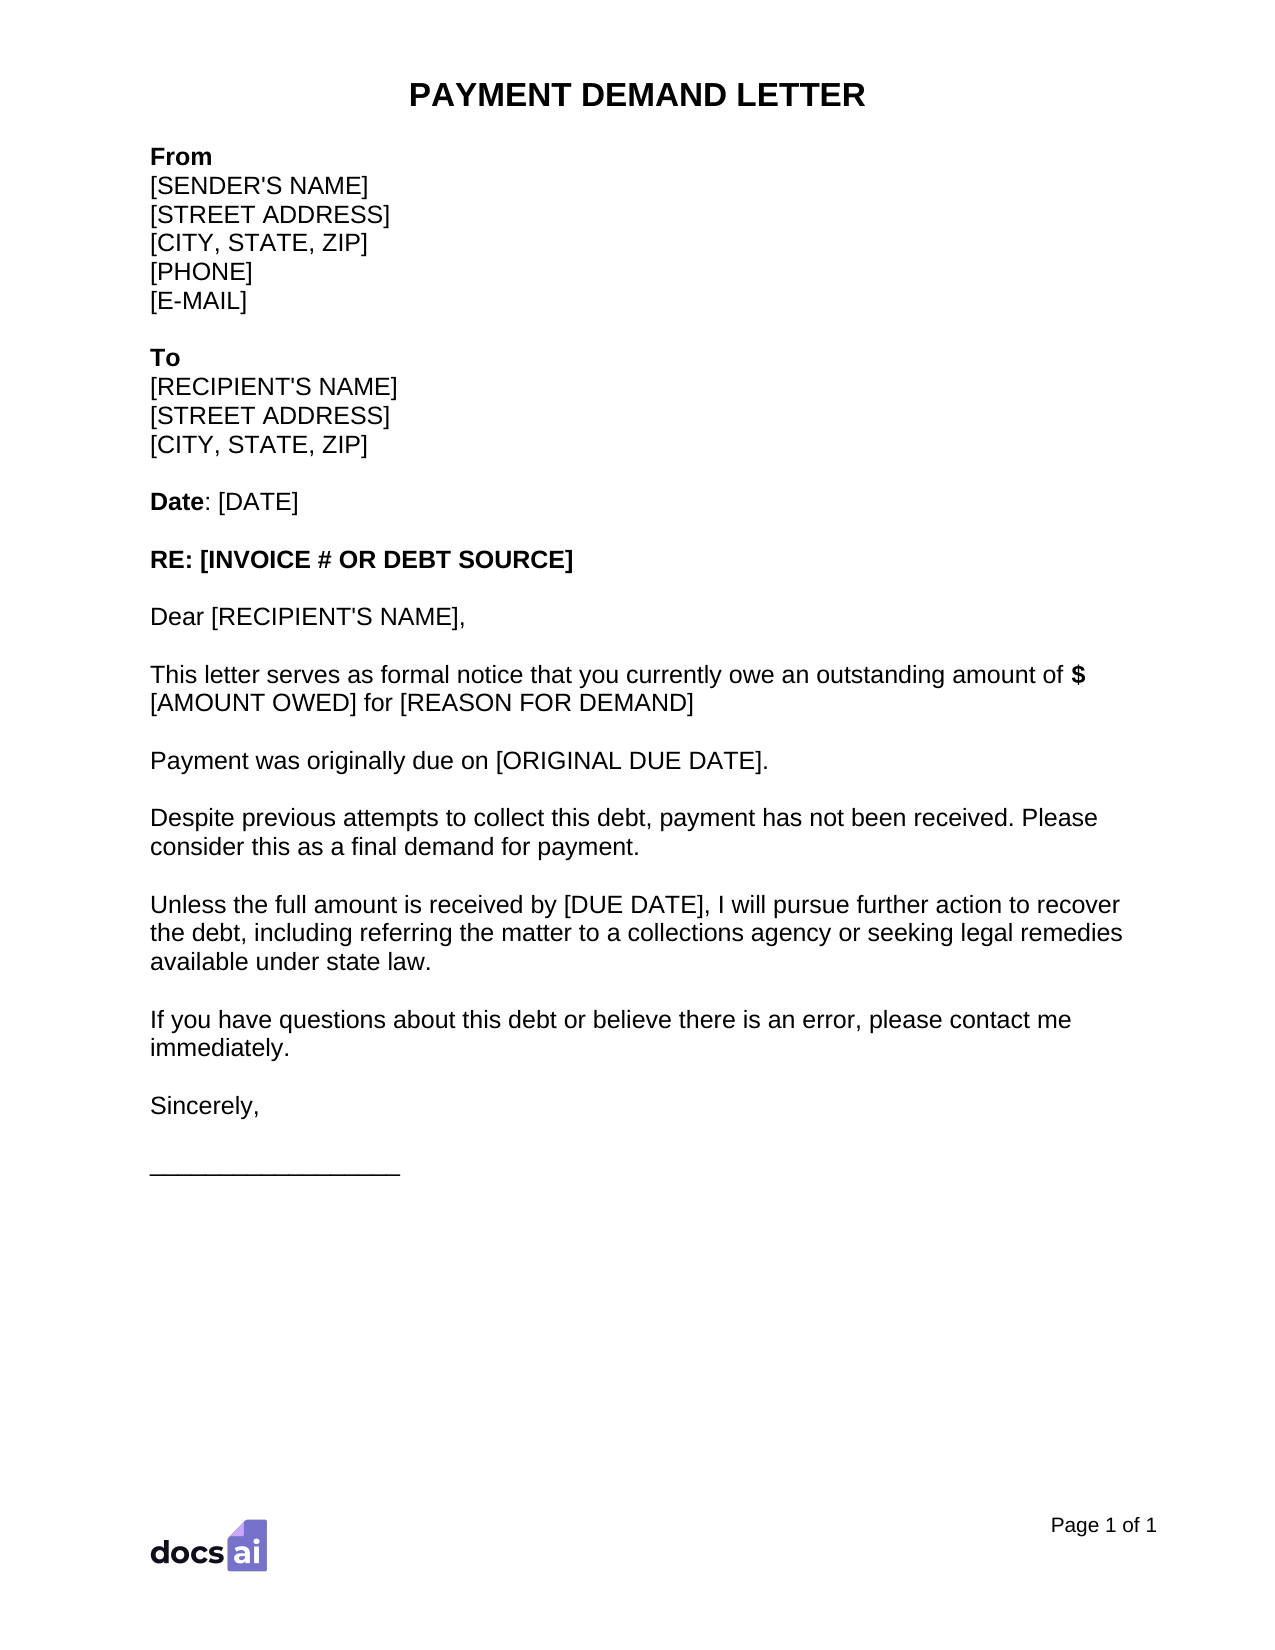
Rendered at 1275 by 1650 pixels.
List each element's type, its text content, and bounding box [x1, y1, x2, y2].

text Despite previous attempts to collect this debt, payment has not been received. Please consider this as a final demand for payment. [150, 803, 1125, 861]
text Dear [RECIPIENT'S NAME], [150, 602, 1125, 631]
text Unless the full amount is received by [DUE DATE], I will pursue further action to recover the debt, including referring the matter to a collections agency or seeking legal remedies available under state law. [150, 890, 1125, 976]
text [RECIPIENT'S NAME] [150, 372, 1125, 401]
text [STREET ADDRESS] [CITY, STATE, ZIP] [150, 401, 1125, 458]
text This letter serves as formal notice that you currently owe an outstanding amount of $[AMOUNT OWED] for [REASON FOR DEMAND] [150, 660, 1125, 717]
text If you have questions about this debt or believe there is an error, please contact me immediately. [150, 1005, 1125, 1062]
text To [150, 343, 1125, 372]
text RE: [INVOICE # OR DEBT SOURCE] [150, 545, 1125, 573]
text Date: [DATE] [150, 487, 1125, 516]
text From [SENDER'S NAME] [150, 142, 1125, 200]
text __________________ [150, 1148, 1125, 1177]
text Sincerely, [150, 1091, 1125, 1148]
text [STREET ADDRESS] [CITY, STATE, ZIP] [PHONE] [E-MAIL] [150, 200, 1125, 315]
text Payment was originally due on [ORIGINAL DUE DATE]. [150, 746, 1125, 775]
text PAYMENT DEMAND LETTER [150, 75, 1125, 113]
